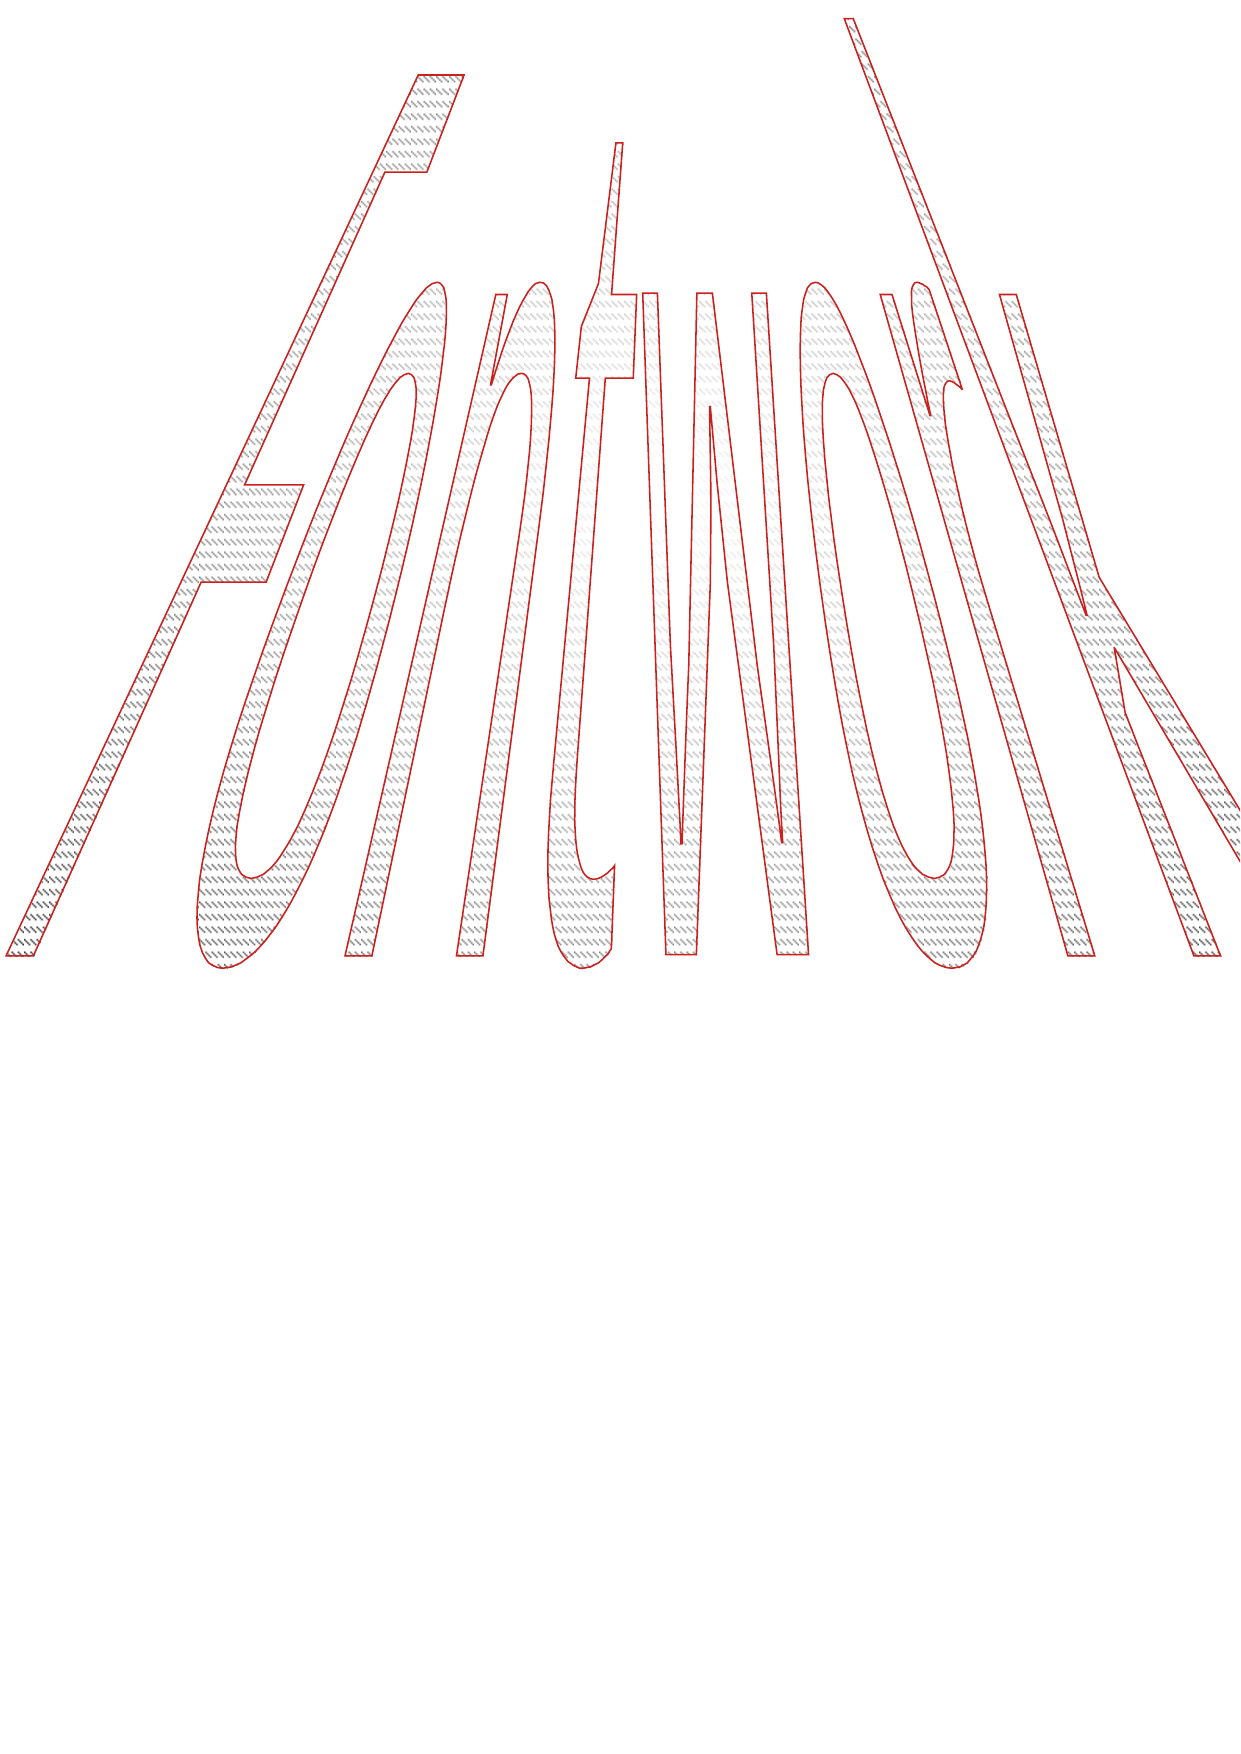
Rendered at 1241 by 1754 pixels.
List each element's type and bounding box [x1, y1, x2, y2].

picture [8, 897, 49, 955]
